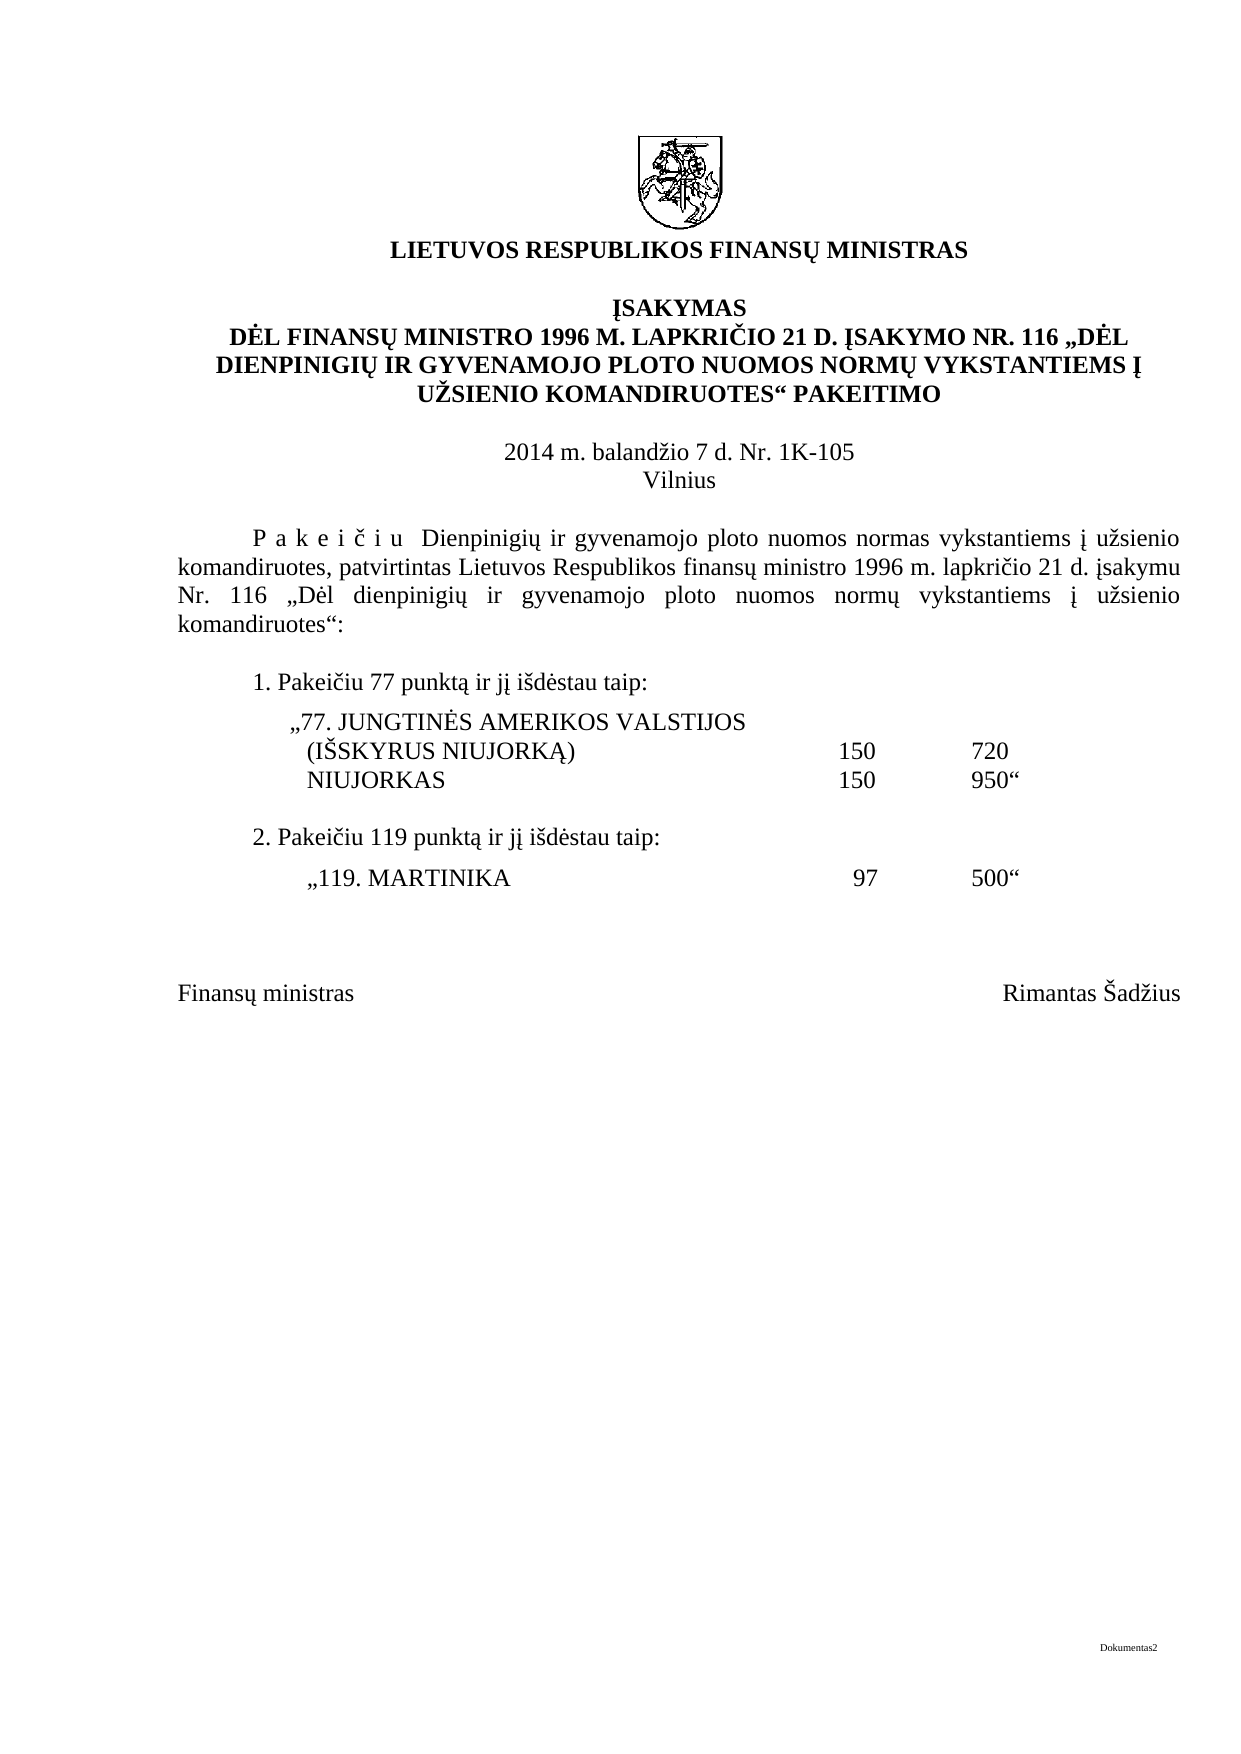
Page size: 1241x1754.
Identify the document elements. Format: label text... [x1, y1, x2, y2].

text 2014 m. balandžio 7 d. Nr. 1K-105 [177, 437, 1181, 465]
text P a k e i č i u Dienpinigių ir gyvenamojo ploto nuomos normas vykstantiems į užsienio komandiruotes, patvirtintas Lietuvos Respublikos finansų ministro 1996 m. lapkričio 21 d. įsakymu Nr. 116 „Dėl dienpinigių ir gyvenamojo ploto nuomos normų vykstantiems į užsienio komandiruotes“: [177, 523, 1181, 638]
text ĮSAKYMAS [177, 293, 1181, 322]
text LIETUVOS RESPUBLIKOS FINANSŲ MINISTRAS [177, 235, 1181, 264]
text „77. JUNGTINĖS AMERIKOS VALSTIJOS [214, 707, 1181, 736]
text (IŠSKYRUS NIUJORKĄ) 150 720 [307, 736, 1181, 765]
text „119. MARTINIKA 97 500“ [307, 863, 1181, 892]
text NIUJORKAS 150 950“ [307, 765, 1181, 794]
text 1. Pakeičiu 77 punktą ir jį išdėstau taip: [252, 667, 1181, 695]
text Vilnius [177, 465, 1181, 494]
text DĖL FINANSŲ MINISTRO 1996 M. LAPKRIČIO 21 D. ĮSAKYMO NR. 116 „DĖL DIENPINIGIŲ IR GYVENAMOJO PLOTO NUOMOS NORMŲ VYKSTANTIEMS Į UŽSIENIO KOMANDIRUOTES“ PAKEITIMO [177, 322, 1181, 408]
text Finansų ministras Rimantas Šadžius [177, 978, 1181, 1007]
text 2. Pakeičiu 119 punktą ir jį išdėstau taip: [252, 822, 1181, 851]
